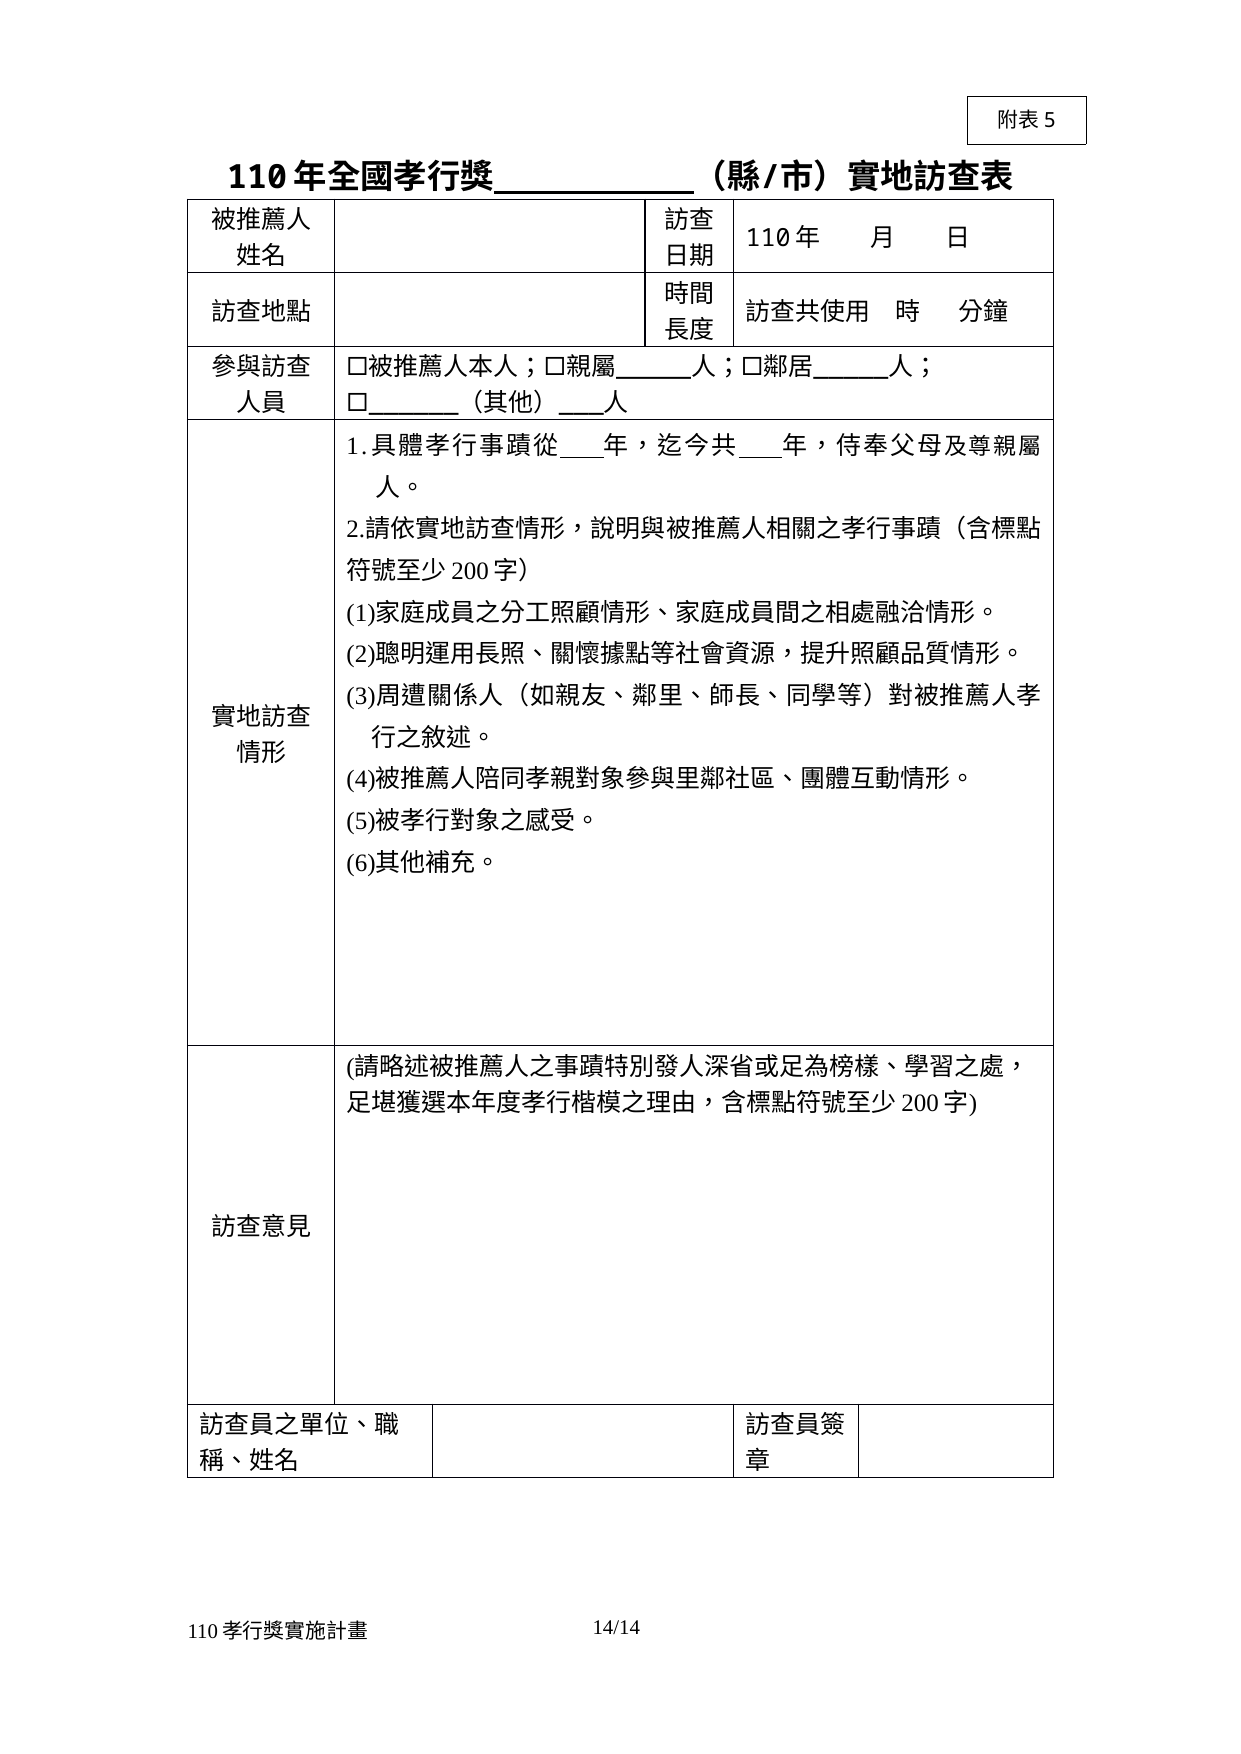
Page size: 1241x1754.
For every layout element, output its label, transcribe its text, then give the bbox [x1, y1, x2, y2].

table_header 被推薦人姓名 [188, 200, 334, 272]
table_cell 訪查共使用 時 分鐘 [734, 273, 1053, 346]
text 附表5 [982, 104, 1071, 134]
table_cell 訪查地點 [188, 273, 334, 346]
table_cell [433, 1405, 733, 1477]
table_cell 訪查意見 [188, 1046, 334, 1403]
table_cell [859, 1405, 1053, 1477]
table_cell [335, 273, 644, 346]
table_header 訪查日期 [646, 200, 733, 272]
text 110年全國孝行獎 （縣/市）實地訪查表 [187, 150, 1053, 198]
table_header [335, 200, 644, 272]
table_cell 參與訪查人員 [188, 347, 334, 419]
text [968, 97, 1086, 144]
table_cell 1.具體孝行事蹟從 年，迄今共 年，侍奉父母及尊親屬 人。 2.請依實地訪查情形，說明與被推薦人相關之孝行事蹟（含標點符號至少200字） (1)家庭成員之分工照顧情形、家庭成員間之相處融洽情形。 (2)聰明運用長照、關懷據點等社會資源，提升照顧品質情形。 (3)周遭關係人（如親友、鄰里、師長、同學等）對被推薦人孝行之敘述。 (4)被推薦人陪同孝親對象參與里鄰社區、團體互動情形。 (5)被孝行對象之感受。 (6)其他補充。 [335, 420, 1053, 1045]
table_cell 被推薦人本人；親屬_____人；鄰居_____人； ______（其他）___人 [335, 347, 1053, 419]
table_cell 訪查員之單位、職稱、姓名 [188, 1405, 432, 1477]
table_header 110年 月 日 [734, 200, 1053, 272]
table_cell 實地訪查 情形 [188, 420, 334, 1045]
table_cell (請略述被推薦人之事蹟特別發人深省或足為榜樣、學習之處，足堪獲選本年度孝行楷模之理由，含標點符號至少200字) [335, 1046, 1053, 1403]
table_cell 訪查員簽章 [734, 1405, 858, 1477]
table_cell 時間長度 [646, 273, 733, 346]
